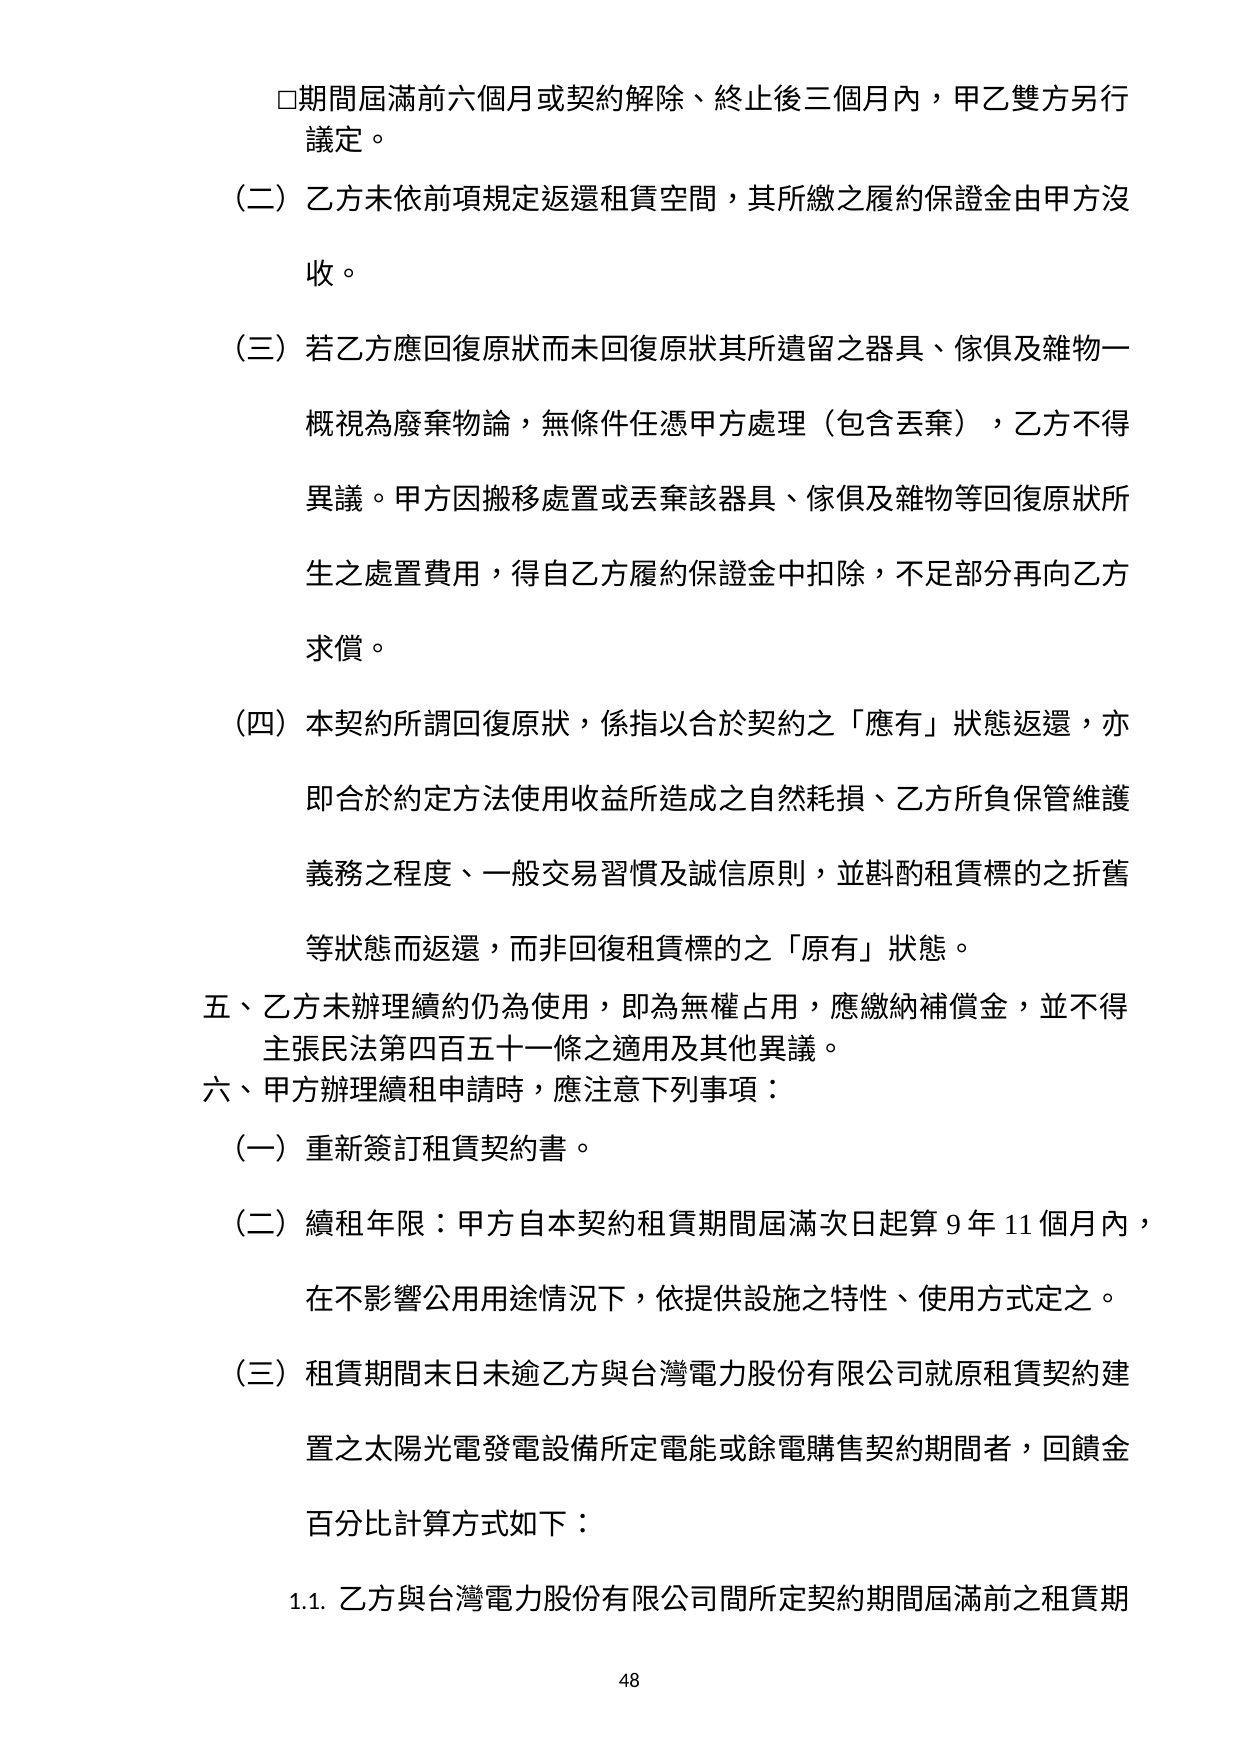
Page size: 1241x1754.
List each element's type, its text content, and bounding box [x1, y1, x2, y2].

list 若乙方應回復原狀而未回復原狀其所遺留之器具、傢俱及雜物一概視為廢棄物論，無條件任憑甲方處理（包含丟棄），乙方不得異議。甲方因搬移處置或丟棄該器具、傢俱及雜物等回復原狀所生之處置費用，得自乙方履約保證金中扣除，不足部分再向乙方求償。 [217, 309, 1130, 684]
list 甲方辦理續租申請時，應注意下列事項： [202, 1067, 1130, 1109]
list 租賃期間末日未逾乙方與台灣電力股份有限公司就原租賃契約建置之太陽光電發電設備所定電能或餘電購售契約期間者，回饋金百分比計算方式如下： [217, 1334, 1130, 1559]
list 續租年限：甲方自本契約租賃期間屆滿次日起算9年11個月內，在不影響公用用途情況下，依提供設施之特性、使用方式定之。 [217, 1184, 1130, 1334]
list 乙方未辦理續約仍為使用，即為無權占用，應繳納補償金，並不得主張民法第四百五十一條之適用及其他異議。 [202, 984, 1130, 1067]
list ☐期間屆滿前六個月或契約解除、終止後三個月內，甲乙雙方另行議定。 [276, 76, 1130, 159]
list 乙方未依前項規定返還租賃空間，其所繳之履約保證金由甲方沒收。 [217, 159, 1130, 309]
list 乙方與台灣電力股份有限公司間所定契約期間屆滿前之租賃期 [288, 1559, 1130, 1634]
list 重新簽訂租賃契約書。 [217, 1109, 1130, 1184]
list 本契約所謂回復原狀，係指以合於契約之「應有」狀態返還，亦即合於約定方法使用收益所造成之自然耗損、乙方所負保管維護義務之程度、一般交易習慣及誠信原則，並斟酌租賃標的之折舊等狀態而返還，而非回復租賃標的之「原有」狀態。 [217, 684, 1130, 984]
